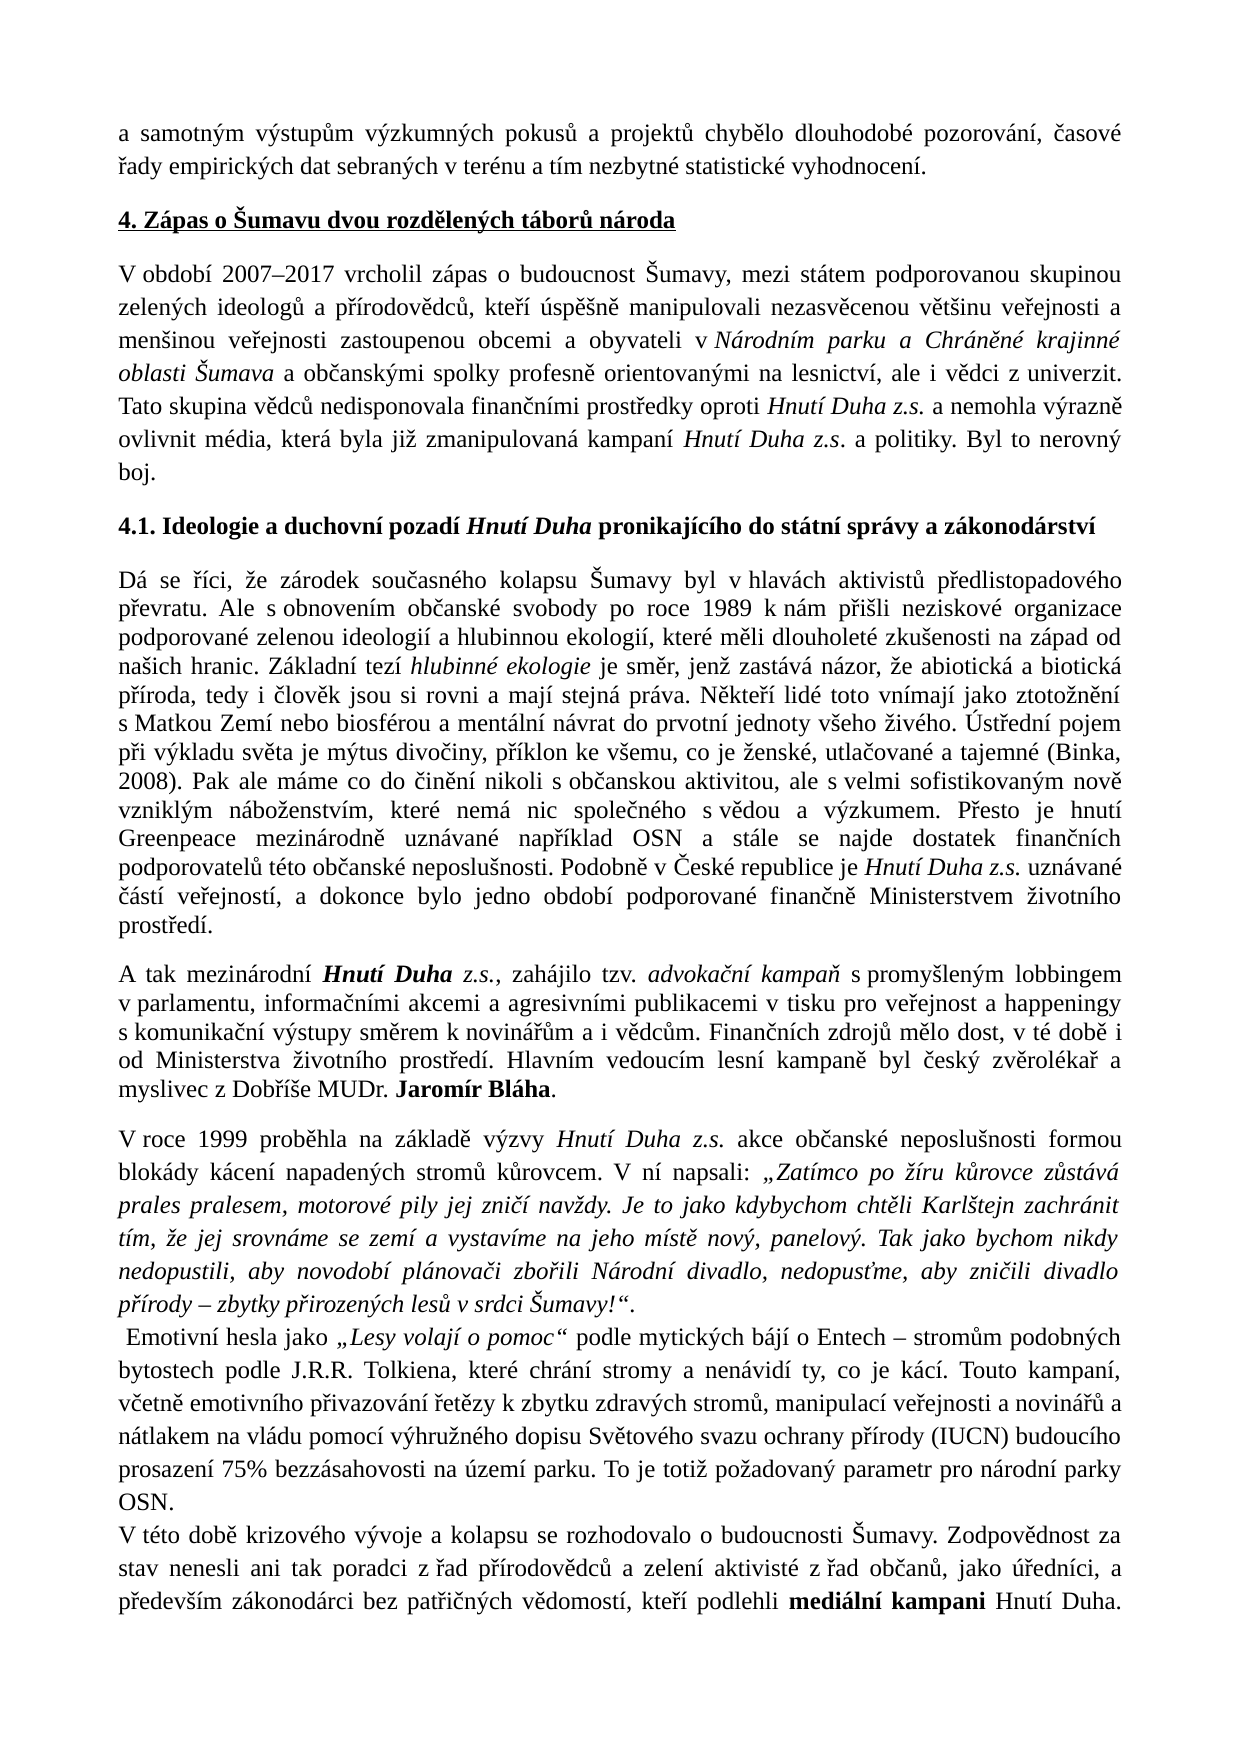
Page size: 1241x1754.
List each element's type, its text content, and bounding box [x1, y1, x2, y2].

text V období 2007–2017 vrcholil zápas o budoucnost Šumavy, mezi státem podporovanou skupinou zelených ideologů a přírodovědců, kteří úspěšně manipulovali nezasvěcenou většinu veřejnosti a menšinou veřejnosti zastoupenou obcemi a obyvateli v Národním parku a Chráněné krajinné oblasti Šumava a občanskými spolky profesně orientovanými na lesnictví, ale i vědci z univerzit. Tato skupina vědců nedisponovala finančními prostředky oproti Hnutí Duha z.s. a nemohla výrazně ovlivnit média, která byla již zmanipulovaná kampaní Hnutí Duha z.s. a politiky. Byl to nerovný boj. [118, 259, 1122, 486]
text Emotivní hesla jako „Lesy volají o pomoc“ podle mytických bájí o Entech – stromům podobných bytostech podle J.R.R. Tolkiena, které chrání stromy a nenávidí ty, co je kácí. Touto kampaní, včetně emotivního přivazování řetězy k zbytku zdravých stromů, manipulací veřejnosti a novinářů a nátlakem na vládu pomocí výhružného dopisu Světového svazu ochrany přírody (IUCN) budoucího prosazení 75% bezzásahovosti na území parku. To je totiž požadovaný parametr pro národní parky OSN. [118, 1322, 1122, 1516]
text V této době krizového vývoje a kolapsu se rozhodovalo o budoucnosti Šumavy. Zodpovědnost za stav nenesli ani tak poradci z řad přírodovědců a zelení aktivisté z řad občanů, jako úředníci, a především zákonodárci bez patřičných vědomostí, kteří podlehli mediální kampani Hnutí Duha. [118, 1520, 1122, 1615]
text Dá se říci, že zárodek současného kolapsu Šumavy byl v hlavách aktivistů předlistopadového převratu. Ale s obnovením občanské svobody po roce 1989 k nám přišli neziskové organizace podporované zelenou ideologií a hlubinnou ekologií, které měli dlouholeté zkušenosti na západ od našich hranic. Základní tezí hlubinné ekologie je směr, jenž zastává názor, že abiotická a biotická příroda, tedy i člověk jsou si rovni a mají stejná práva. Někteří lidé toto vnímají jako ztotožnění s Matkou Zemí nebo biosférou a mentální návrat do prvotní jednoty všeho živého. Ústřední pojem při výkladu světa je mýtus divočiny, příklon ke všemu, co je ženské, utlačované a tajemné (Binka, 2008). Pak ale máme co do činění nikoli s občanskou aktivitou, ale s velmi sofistikovaným nově vzniklým náboženstvím, které nemá nic společného s vědou a výzkumem. Přesto je hnutí Greenpeace mezinárodně uznávané například OSN a stále se najde dostatek finančních podporovatelů této občanské neposlušnosti. Podobně v České republice je Hnutí Duha z.s. uznávané částí veřejností, a dokonce bylo jedno období podporované finančně Ministerstvem životního prostředí. [118, 565, 1122, 938]
text 4.1. Ideologie a duchovní pozadí Hnutí Duha pronikajícího do státní správy a zákonodárství [118, 511, 1122, 539]
text V roce 1999 proběhla na základě výzvy Hnutí Duha z.s. akce občanské neposlušnosti formou blokády kácení napadených stromů kůrovcem. V ní napsali: „Zatímco po žíru kůrovce zůstává prales pralesem, motorové pily jej zničí navždy. Je to jako kdybychom chtěli Karlštejn zachránit tím, že jej srovnáme se zemí a vystavíme na jeho místě nový, panelový. Tak jako bychom nikdy nedopustili, aby novodobí plánovači zbořili Národní divadlo, nedopusťme, aby zničili divadlo přírody – zbytky přirozených lesů v srdci Šumavy!“. [118, 1124, 1122, 1318]
text A tak mezinárodní Hnutí Duha z.s., zahájilo tzv. advokační kampaň s promyšleným lobbingem v parlamentu, informačními akcemi a agresivními publikacemi v tisku pro veřejnost a happeningy s komunikační výstupy směrem k novinářům a i vědcům. Finančních zdrojů mělo dost, v té době i od Ministerstva životního prostředí. Hlavním vedoucím lesní kampaně byl český zvěrolékař a myslivec z Dobříše MUDr. Jaromír Bláha. [118, 959, 1122, 1103]
text a samotným výstupům výzkumných pokusů a projektů chybělo dlouhodobé pozorování, časové řady empirických dat sebraných v terénu a tím nezbytné statistické vyhodnocení. [118, 118, 1122, 180]
text 4. Zápas o Šumavu dvou rozdělených táborů národa [118, 205, 1122, 234]
